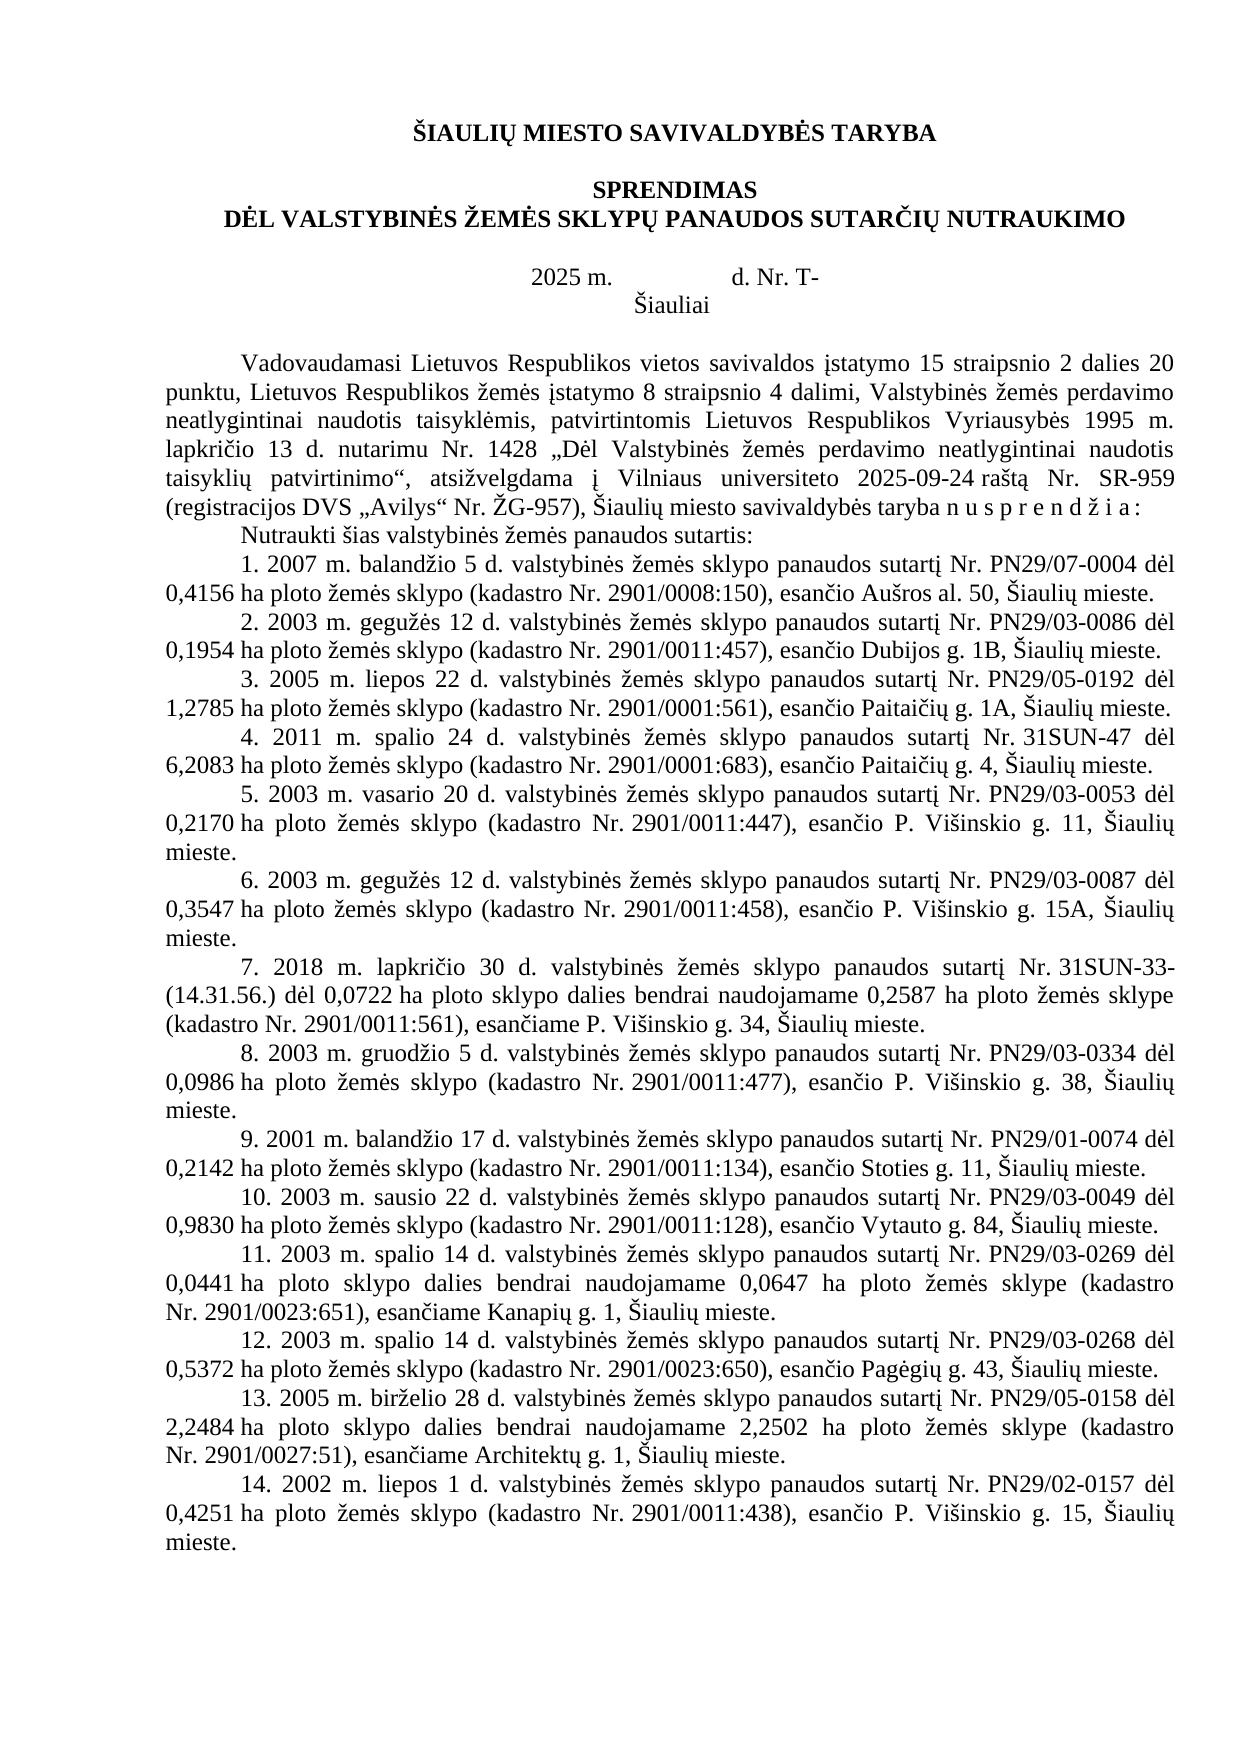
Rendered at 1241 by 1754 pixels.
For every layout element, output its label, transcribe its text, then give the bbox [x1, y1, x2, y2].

text SPRENDIMAS [165, 176, 1184, 204]
text 2. 2003 m. gegužės 12 d. valstybinės žemės sklypo panaudos sutartį Nr. PN29/03-0086 dėl 0,1954 ha ploto žemės sklypo (kadastro Nr. 2901/0011:457), esančio Dubijos g. 1B, Šiaulių mieste. [165, 607, 1175, 664]
text 14. 2002 m. liepos 1 d. valstybinės žemės sklypo panaudos sutartį Nr. PN29/02-0157 dėl 0,4251 ha ploto žemės sklypo (kadastro Nr. 2901/0011:438), esančio P. Višinskio g. 15, Šiaulių mieste. [165, 1469, 1175, 1556]
text ŠIAULIŲ MIESTO SAVIVALDYBĖS TARYBA [165, 118, 1184, 147]
text 3. 2005 m. liepos 22 d. valstybinės žemės sklypo panaudos sutartį Nr. PN29/05-0192 dėl 1,2785 ha ploto žemės sklypo (kadastro Nr. 2901/0001:561), esančio Paitaičių g. 1A, Šiaulių mieste. [165, 664, 1175, 722]
text 2025 m. d. Nr. T- [165, 262, 1184, 291]
text 9. 2001 m. balandžio 17 d. valstybinės žemės sklypo panaudos sutartį Nr. PN29/01-0074 dėl 0,2142 ha ploto žemės sklypo (kadastro Nr. 2901/0011:134), esančio Stoties g. 11, Šiaulių mieste. [165, 1124, 1175, 1182]
text 1. 2007 m. balandžio 5 d. valstybinės žemės sklypo panaudos sutartį Nr. PN29/07-0004 dėl 0,4156 ha ploto žemės sklypo (kadastro Nr. 2901/0008:150), esančio Aušros al. 50, Šiaulių mieste. [165, 549, 1175, 607]
text 4. 2011 m. spalio 24 d. valstybinės žemės sklypo panaudos sutartį Nr. 31SUN-47 dėl 6,2083 ha ploto žemės sklypo (kadastro Nr. 2901/0001:683), esančio Paitaičių g. 4, Šiaulių mieste. [165, 722, 1175, 779]
text 5. 2003 m. vasario 20 d. valstybinės žemės sklypo panaudos sutartį Nr. PN29/03-0053 dėl 0,2170 ha ploto žemės sklypo (kadastro Nr. 2901/0011:447), esančio P. Višinskio g. 11, Šiaulių mieste. [165, 779, 1175, 866]
text 11. 2003 m. spalio 14 d. valstybinės žemės sklypo panaudos sutartį Nr. PN29/03-0269 dėl 0,0441 ha ploto sklypo dalies bendrai naudojamame 0,0647 ha ploto žemės sklype (kadastro Nr. 2901/0023:651), esančiame Kanapių g. 1, Šiaulių mieste. [165, 1239, 1175, 1326]
text 6. 2003 m. gegužės 12 d. valstybinės žemės sklypo panaudos sutartį Nr. PN29/03-0087 dėl 0,3547 ha ploto žemės sklypo (kadastro Nr. 2901/0011:458), esančio P. Višinskio g. 15A, Šiaulių mieste. [165, 866, 1175, 952]
text 10. 2003 m. sausio 22 d. valstybinės žemės sklypo panaudos sutartį Nr. PN29/03-0049 dėl 0,9830 ha ploto žemės sklypo (kadastro Nr. 2901/0011:128), esančio Vytauto g. 84, Šiaulių mieste. [165, 1182, 1175, 1239]
text 12. 2003 m. spalio 14 d. valstybinės žemės sklypo panaudos sutartį Nr. PN29/03-0268 dėl 0,5372 ha ploto žemės sklypo (kadastro Nr. 2901/0023:650), esančio Pagėgių g. 43, Šiaulių mieste. [165, 1326, 1175, 1383]
text 7. 2018 m. lapkričio 30 d. valstybinės žemės sklypo panaudos sutartį Nr. 31SUN-33-(14.31.56.) dėl 0,0722 ha ploto sklypo dalies bendrai naudojamame 0,2587 ha ploto žemės sklype (kadastro Nr. 2901/0011:561), esančiame P. Višinskio g. 34, Šiaulių mieste. [165, 952, 1175, 1038]
text Nutraukti šias valstybinės žemės panaudos sutartis: [165, 521, 1175, 549]
text DĖL VALSTYBINĖS ŽEMĖS SKLYPŲ PANAUDOS SUTARČIŲ NUTRAUKIMO [165, 204, 1184, 233]
text Vadovaudamasi Lietuvos Respublikos vietos savivaldos įstatymo 15 straipsnio 2 dalies 20 punktu, Lietuvos Respublikos žemės įstatymo 8 straipsnio 4 dalimi, Valstybinės žemės perdavimo neatlygintinai naudotis taisyklėmis, patvirtintomis Lietuvos Respublikos Vyriausybės 1995 m. lapkričio 13 d. nutarimu Nr. 1428 „Dėl Valstybinės žemės perdavimo neatlygintinai naudotis taisyklių patvirtinimo“, atsižvelgdama į Vilniaus universiteto 2025-09-24 raštą Nr. SR-959 (registracijos DVS „Avilys“ Nr. ŽG-957), Šiaulių miesto savivaldybės taryba nusprendžia: [165, 348, 1175, 521]
text Šiauliai [165, 291, 1184, 319]
text 8. 2003 m. gruodžio 5 d. valstybinės žemės sklypo panaudos sutartį Nr. PN29/03-0334 dėl 0,0986 ha ploto žemės sklypo (kadastro Nr. 2901/0011:477), esančio P. Višinskio g. 38, Šiaulių mieste. [165, 1038, 1175, 1124]
text 13. 2005 m. birželio 28 d. valstybinės žemės sklypo panaudos sutartį Nr. PN29/05-0158 dėl 2,2484 ha ploto sklypo dalies bendrai naudojamame 2,2502 ha ploto žemės sklype (kadastro Nr. 2901/0027:51), esančiame Architektų g. 1, Šiaulių mieste. [165, 1383, 1175, 1469]
